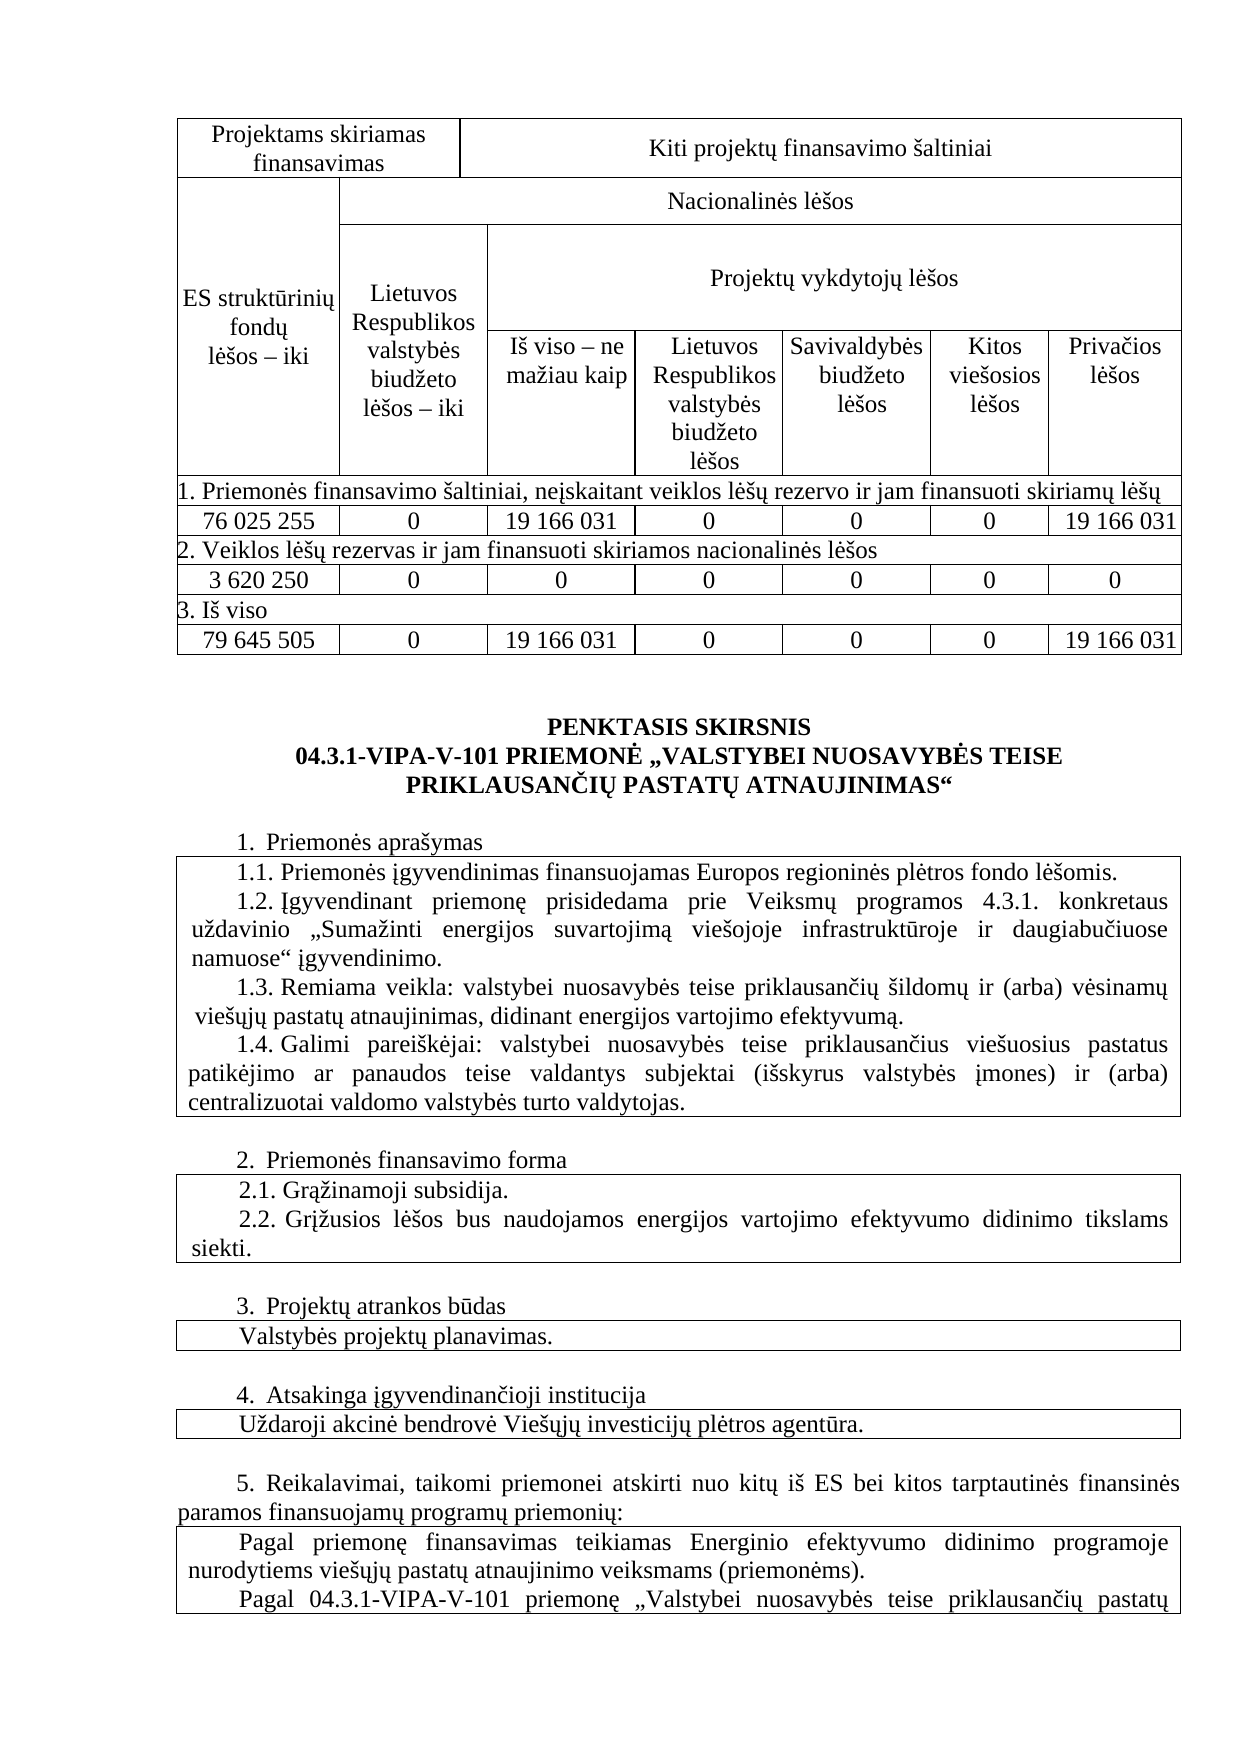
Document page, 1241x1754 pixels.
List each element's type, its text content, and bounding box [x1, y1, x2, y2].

table_cell 2. Veiklos lėšų rezervas ir jam finansuoti skiriamos nacionalinės lėšos [178, 536, 1181, 564]
text 5. Reikalavimai, taikomi priemonei atskirti nuo kitų iš ES bei kitos tarptautinės finansinės paramos finansuojamų programų priemonių: [177, 1468, 1181, 1526]
table_cell 0 [783, 625, 930, 654]
table_cell 0 [783, 506, 930, 534]
table_cell 0 [340, 506, 487, 534]
text 1. Priemonės aprašymas [177, 827, 1181, 856]
table_header 2.1. Grąžinamoji subsidija. [177, 1175, 1180, 1204]
table_cell 3. Iš viso [178, 595, 1181, 624]
table_cell 0 [636, 506, 782, 534]
table_cell 2.2. Grįžusios lėšos bus naudojamos energijos vartojimo efektyvumo didinimo tikslams siekti. [177, 1204, 1180, 1262]
table_cell 1.2. Įgyvendinant priemonę prisidedama prie Veiksmų programos 4.3.1. konkretaus uždavinio „Sumažinti energijos suvartojimą viešojoje infrastruktūroje ir daugiabučiuose namuose“ įgyvendinimo. [177, 886, 1180, 972]
table_cell Kitos viešosios lėšos [931, 331, 1048, 475]
table_header Valstybės projektų planavimas. [177, 1321, 1180, 1350]
text PRIKLAUSANČIŲ PASTATŲ ATNAUJINIMAS“ [177, 770, 1181, 798]
table_cell 1.4. Galimi pareiškėjai: valstybei nuosavybės teise priklausančius viešuosius pastatus patikėjimo ar panaudos teise valdantys subjektai (išskyrus valstybės įmones) ir (arba) centralizuotai valdomo valstybės turto valdytojas. [177, 1030, 1180, 1116]
table_cell 19 166 031 [1049, 625, 1181, 654]
table_header 1.1. Priemonės įgyvendinimas finansuojamas Europos regioninės plėtros fondo lėšomis. [177, 857, 1180, 886]
table_cell ES struktūrinių fondų lėšos – iki [178, 178, 339, 475]
table_cell 0 [340, 565, 487, 594]
table_header Kiti projektų finansavimo šaltiniai [461, 119, 1181, 177]
table_cell 0 [488, 565, 634, 594]
table_cell Privačios lėšos [1049, 331, 1181, 475]
table_header Projektams skiriamas finansavimas [178, 119, 459, 177]
table_cell 19 166 031 [1049, 506, 1181, 534]
table_cell 0 [636, 565, 782, 594]
table_cell 76 025 255 [178, 506, 339, 534]
table_cell 1. Priemonės finansavimo šaltiniai, neįskaitant veiklos lėšų rezervo ir jam finansuoti skiriamų lėšų [178, 476, 1181, 505]
table_header Uždaroji akcinė bendrovė Viešųjų investicijų plėtros agentūra. [177, 1410, 1180, 1438]
table_cell 0 [1049, 565, 1181, 594]
text 04.3.1-VIPA-V-101 PRIEMONĖ „VALSTYBEI NUOSAVYBĖS TEISE [177, 741, 1181, 770]
table_cell Iš viso – ne mažiau kaip [488, 331, 634, 475]
table_cell 0 [340, 625, 487, 654]
table_cell 0 [931, 625, 1048, 654]
table_cell 0 [783, 565, 930, 594]
table_cell 1.3. Remiama veikla: valstybei nuosavybės teise priklausančių šildomų ir (arba) vėsinamų viešųjų pastatų atnaujinimas, didinant energijos vartojimo efektyvumą. [177, 972, 1180, 1029]
table_cell 19 166 031 [488, 506, 634, 534]
table_cell 0 [931, 506, 1048, 534]
table_cell 0 [931, 565, 1048, 594]
table_cell 19 166 031 [488, 625, 634, 654]
text 3. Projektų atrankos būdas [177, 1291, 1181, 1320]
table_cell 0 [636, 625, 782, 654]
table_cell Projektų vykdytojų lėšos [488, 225, 1181, 330]
text PENKTASIS SKIRSNIS [177, 712, 1181, 741]
table_cell Savivaldybės biudžeto lėšos [783, 331, 930, 475]
table_cell 79 645 505 [178, 625, 339, 654]
table_cell Nacionalinės lėšos [340, 178, 1181, 224]
table_cell Lietuvos Respublikos valstybės biudžeto lėšos [636, 331, 782, 475]
table_cell 3 620 250 [178, 565, 339, 594]
text 4. Atsakinga įgyvendinančioji institucija [177, 1380, 1181, 1408]
text 2. Priemonės finansavimo forma [177, 1146, 1181, 1174]
table_header Pagal priemonę finansavimas teikiamas Energinio efektyvumo didinimo programoje nurodytiems viešųjų pastatų atnaujinimo veiksmams (priemonėms). Pagal 04.3.1-VIPA-V-101 priemonę „Valstybei nuosavybės teise priklausančių pastatų [177, 1527, 1180, 1613]
table_cell Lietuvos Respublikos valstybės biudžeto lėšos – iki [340, 225, 487, 475]
